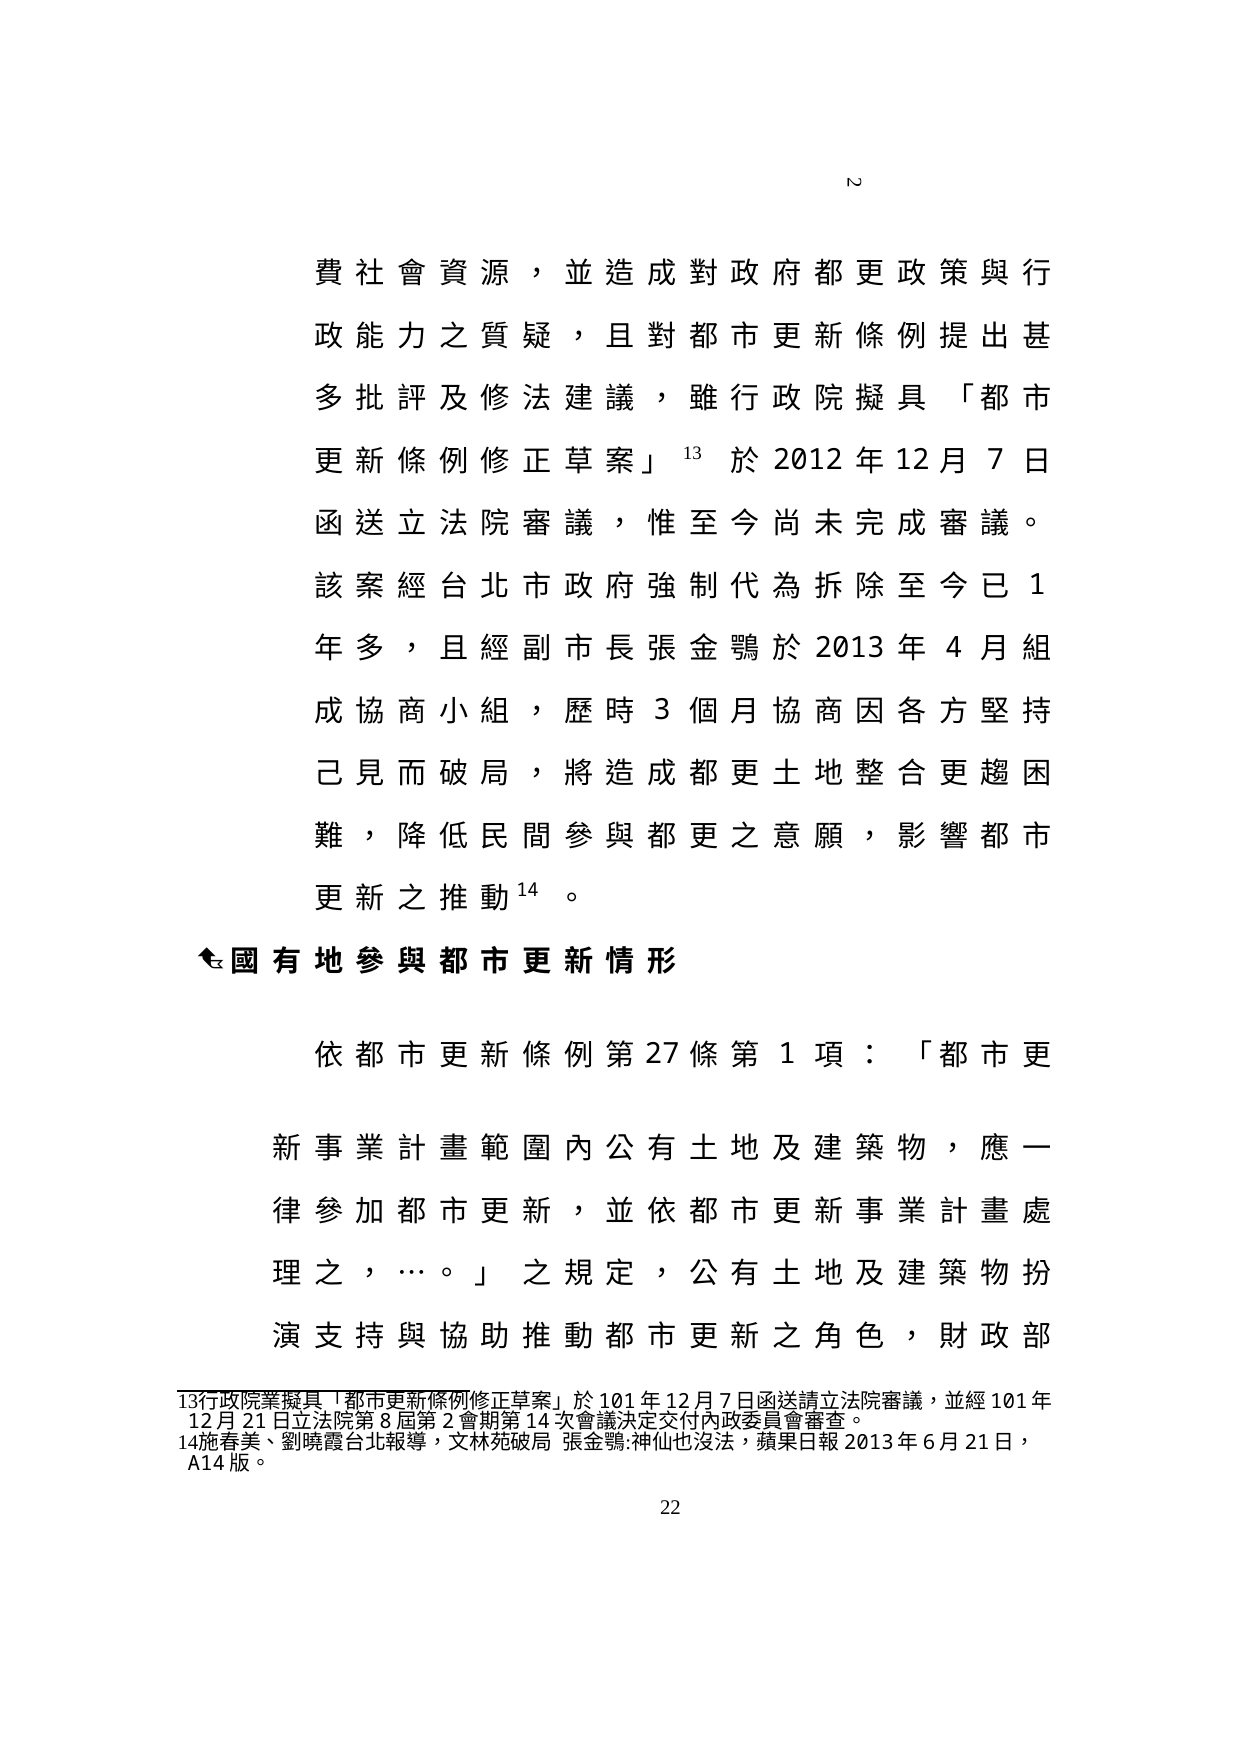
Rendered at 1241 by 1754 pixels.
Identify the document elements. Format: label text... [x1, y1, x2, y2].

text 施春美、劉曉霞台北報導，文林苑破局 張金鶚:神仙也沒法，蘋果日報2013年6月21日，A14版。 [177, 1433, 1063, 1475]
text 行政院業擬具「都市更新條例修正草案」於101年12月7日函送請立法院審議，並經101年12月21日立法院第8屆第2會期第14次會議決定交付內政委員會審查。 [177, 1391, 1063, 1433]
text 國有地參與都市更新情形 [183, 917, 1058, 979]
text 費社會資源，並造成對政府都更政策與行政能力之質疑，且對都市更新條例提出甚多批評及修法建議，雖行政院擬具「都市更新條例修正草案」於2012年12月7日函送立法院審議，惟至今尚未完成審議。該案經台北市政府強制代為拆除至今已1年多，且經副市長張金鶚於2013年4月組成協商小組，歷時3個月協商因各方堅持己見而破局，將造成都更土地整合更趨困難，降低民間參與都更之意願，影響都市更新之推動。 [271, 229, 1058, 917]
text 依都市更新條例第27條第1項：「都市更新事業計畫範圍內公有土地及建築物，應一律參加都市更新，並依都市更新事業計畫處理之，…。」之規定，公有土地及建築物扮演支持與協助推動都市更新之角色，財政部爰於96年4月11日訂定都市更新事業範圍內國有土地處理原則，以配合都市更新政策之推動，並提升國有財產運用效益。 [242, 979, 1058, 1354]
